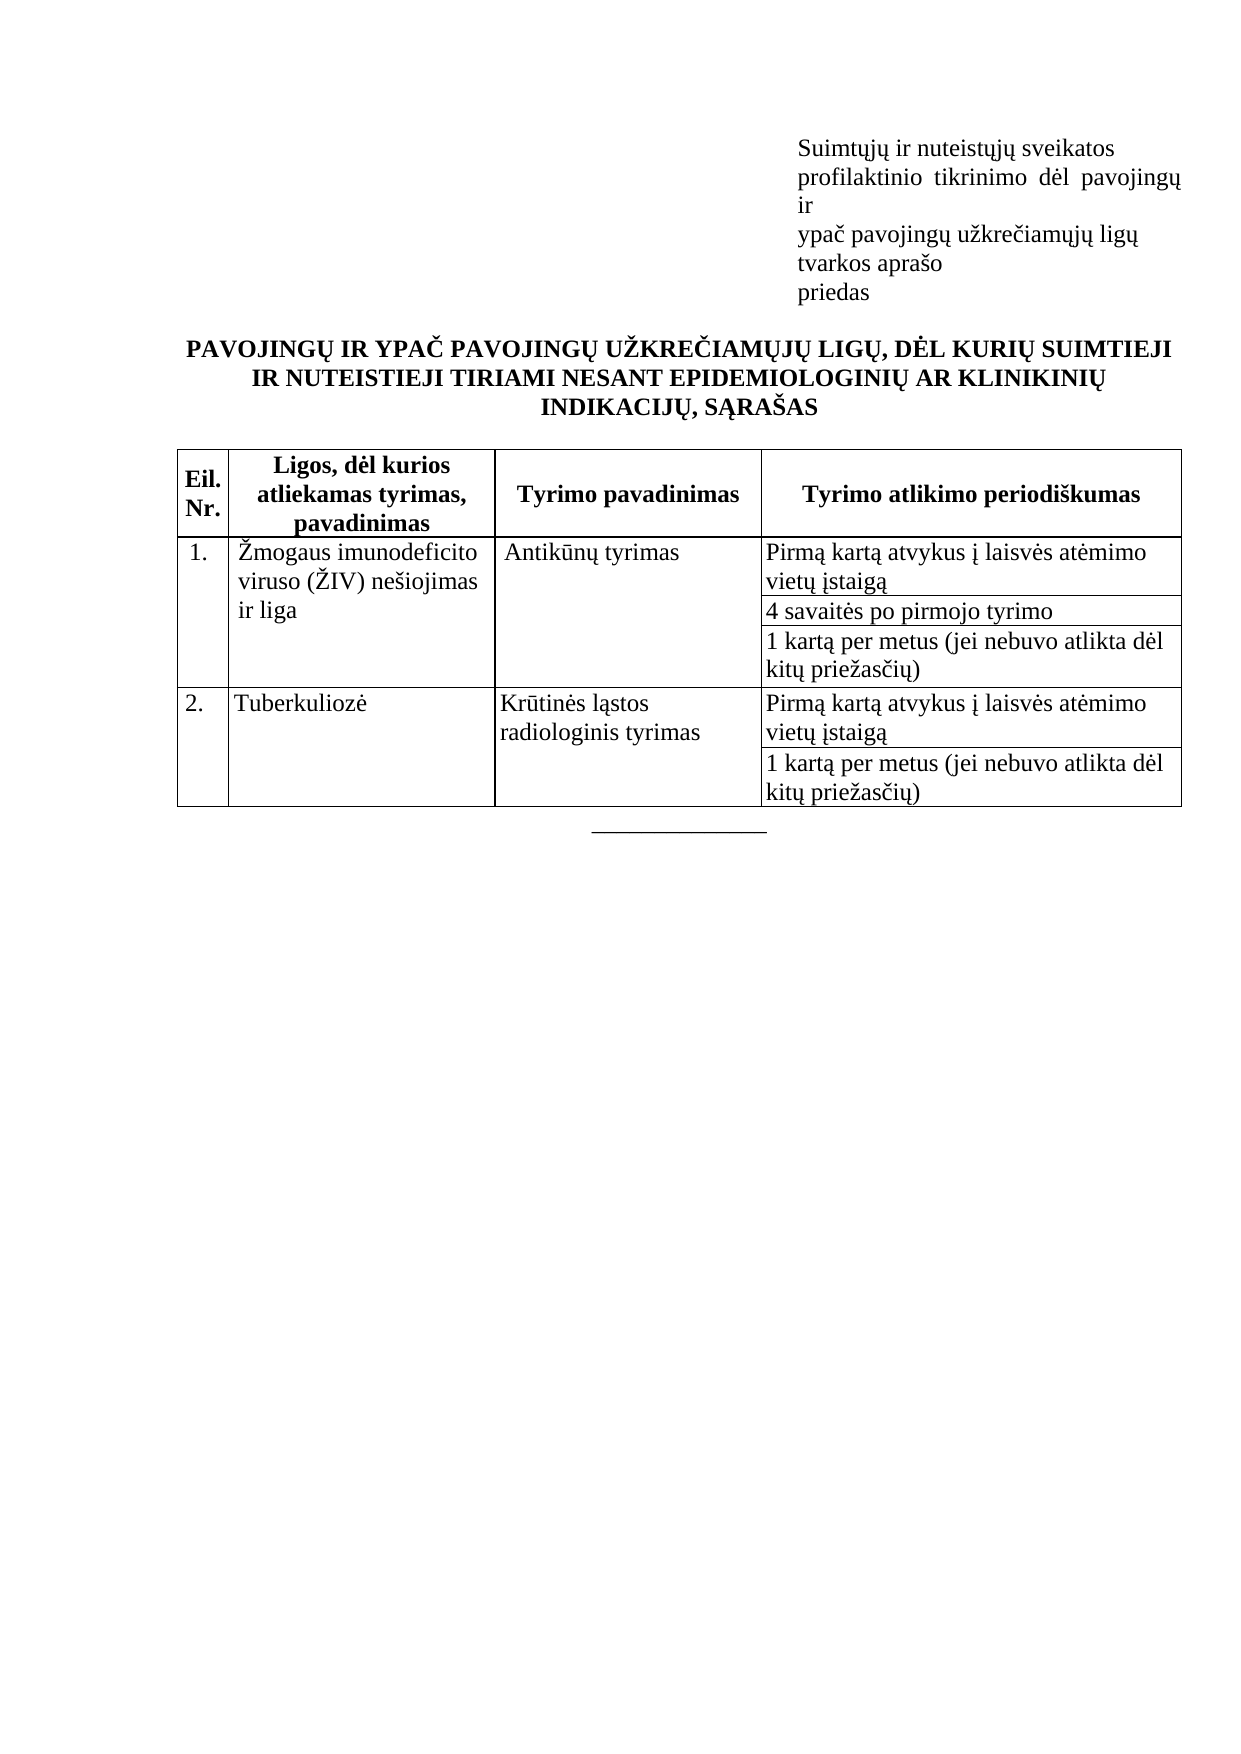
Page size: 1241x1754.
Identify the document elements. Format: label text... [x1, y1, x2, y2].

table_cell Pirmą kartą atvykus į laisvės atėmimo vietų įstaigą [762, 688, 1181, 747]
table_cell 2. [178, 688, 228, 806]
table_cell 4 savaitės po pirmojo tyrimo [762, 596, 1181, 625]
text Suimtųjų ir nuteistųjų sveikatos [797, 133, 1181, 162]
table_header Eil. Nr. [178, 450, 228, 536]
table_header Tyrimo pavadinimas [496, 450, 761, 536]
text ypač pavojingų užkrečiamųjų ligų [797, 219, 1181, 248]
table_cell Antikūnų tyrimas [496, 538, 761, 687]
table_cell Žmogaus imunodeficito viruso (ŽIV) nešiojimas ir liga [229, 538, 494, 687]
table_header Ligos, dėl kurios atliekamas tyrimas, pavadinimas [229, 450, 494, 536]
table_header Tyrimo atlikimo periodiškumas [762, 450, 1181, 536]
text priedas [797, 277, 1181, 305]
table_cell 1. [178, 538, 228, 687]
text tvarkos aprašo [797, 248, 1181, 277]
text PAVOJINGŲ IR YPAČ PAVOJINGŲ UŽKREČIAMŲJŲ LIGŲ, DĖL KURIŲ SUIMTIEJI IR NUTEISTIEJI TIRIAMI NESANT EPIDEMIOLOGINIŲ AR KLINIKINIŲ INDIKACIJŲ, SĄRAŠAS [177, 334, 1181, 420]
table_cell 1 kartą per metus (jei nebuvo atlikta dėl kitų priežasčių) [762, 748, 1181, 806]
table_cell Krūtinės ląstos radiologinis tyrimas [496, 688, 761, 806]
table_cell 1 kartą per metus (jei nebuvo atlikta dėl kitų priežasčių) [762, 626, 1181, 687]
text profilaktinio tikrinimo dėl pavojingų ir [797, 162, 1181, 219]
table_cell Pirmą kartą atvykus į laisvės atėmimo vietų įstaigą [762, 538, 1181, 595]
table_cell Tuberkuliozė [229, 688, 494, 806]
text ______________ [177, 807, 1181, 836]
